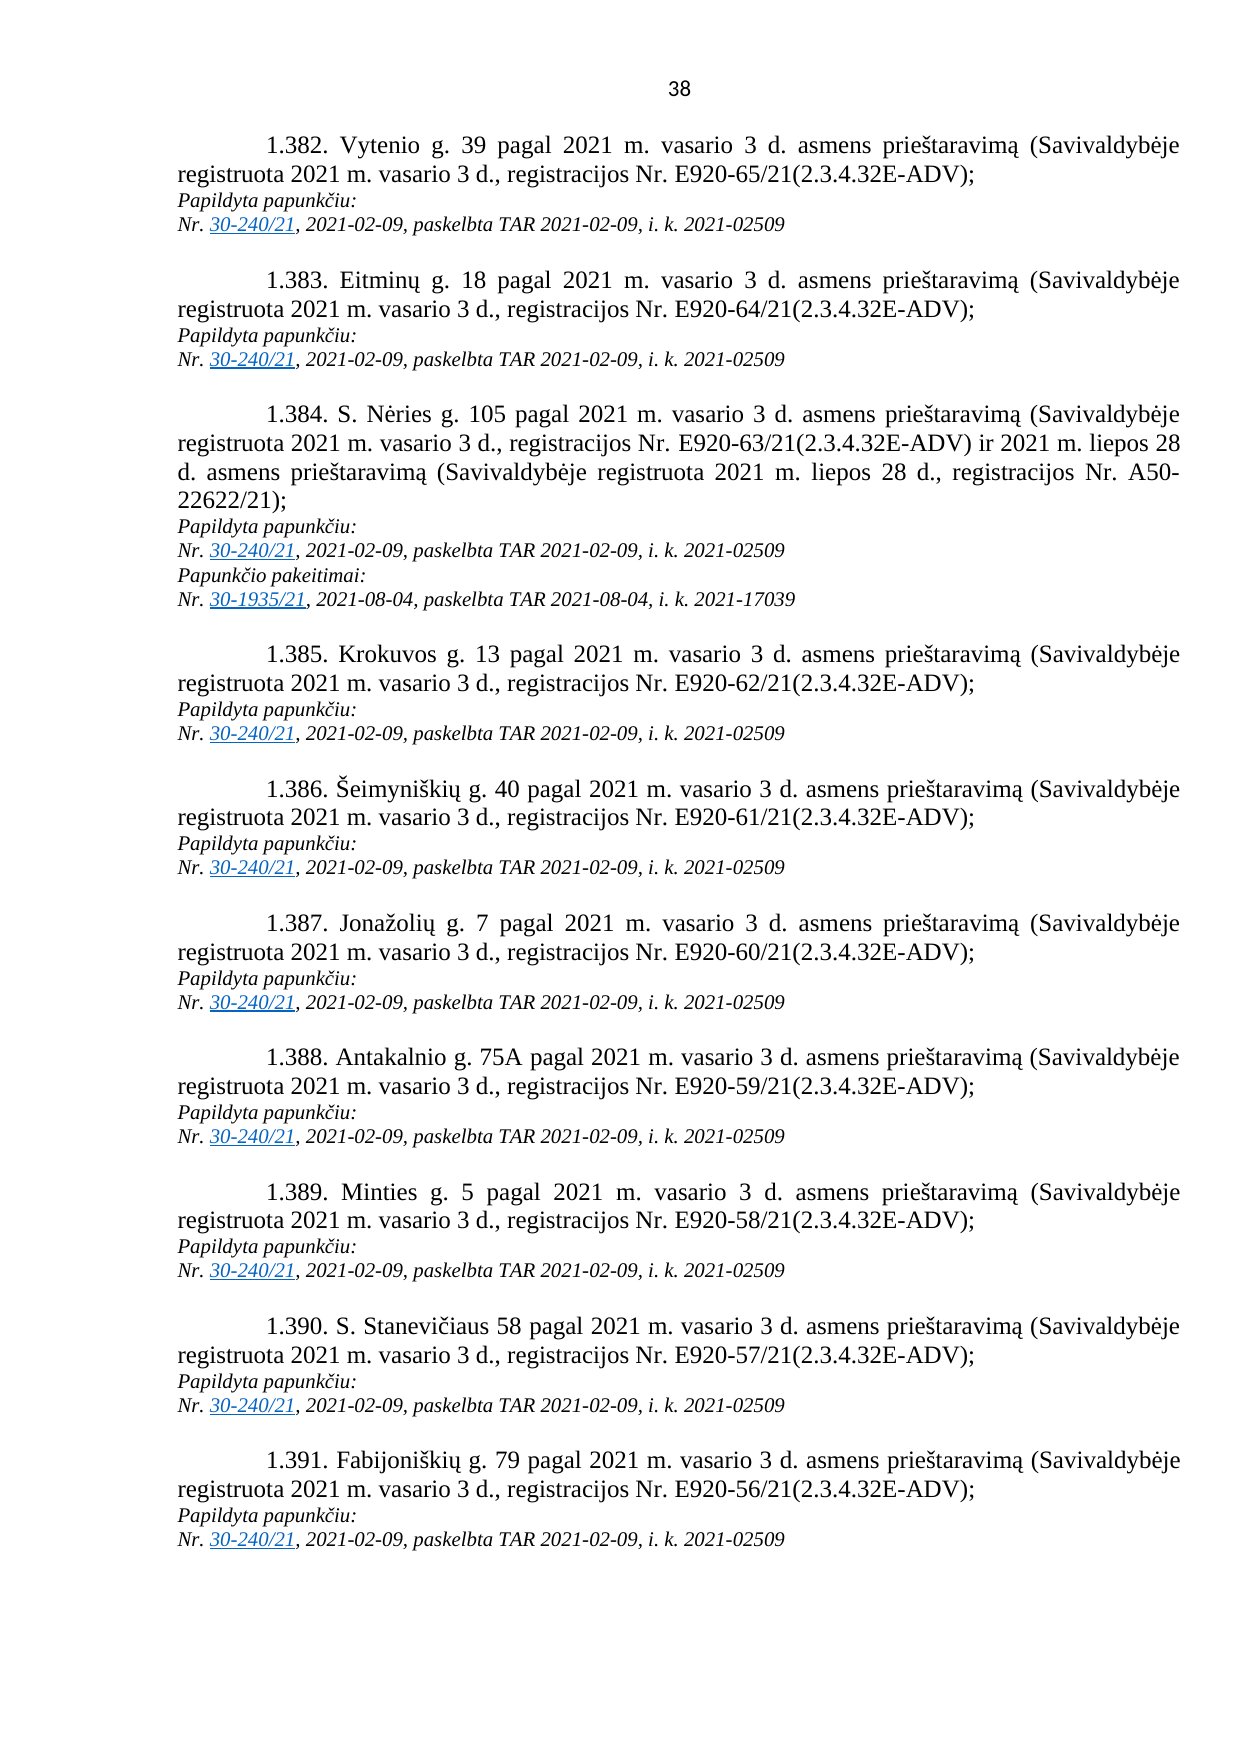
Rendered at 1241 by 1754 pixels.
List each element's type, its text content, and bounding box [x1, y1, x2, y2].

text Papildyta papunkčiu: [177, 1503, 1181, 1527]
text 1.387. Jonažolių g. 7 pagal 2021 m. vasario 3 d. asmens prieštaravimą (Savivaldybėje registruota 2021 m. vasario 3 d., registracijos Nr. E920-60/21(2.3.4.32E-ADV); [177, 908, 1181, 966]
text Nr. 30-1935/21, 2021-08-04, paskelbta TAR 2021-08-04, i. k. 2021-17039 [177, 587, 1181, 611]
text Nr. 30-240/21, 2021-02-09, paskelbta TAR 2021-02-09, i. k. 2021-02509 [177, 1393, 1181, 1417]
text Papildyta papunkčiu: [177, 966, 1181, 990]
text Papildyta papunkčiu: [177, 1100, 1181, 1124]
text Papildyta papunkčiu: [177, 322, 1181, 347]
text Nr. 30-240/21, 2021-02-09, paskelbta TAR 2021-02-09, i. k. 2021-02509 [177, 855, 1181, 879]
text Papunkčio pakeitimai: [177, 562, 1181, 587]
text Papildyta papunkčiu: [177, 1234, 1181, 1258]
text Papildyta papunkčiu: [177, 188, 1181, 212]
text Nr. 30-240/21, 2021-02-09, paskelbta TAR 2021-02-09, i. k. 2021-02509 [177, 538, 1181, 562]
text 1.388. Antakalnio g. 75A pagal 2021 m. vasario 3 d. asmens prieštaravimą (Savivaldybėje registruota 2021 m. vasario 3 d., registracijos Nr. E920-59/21(2.3.4.32E-ADV); [177, 1042, 1181, 1100]
text 1.384. S. Nėries g. 105 pagal 2021 m. vasario 3 d. asmens prieštaravimą (Savivaldybėje registruota 2021 m. vasario 3 d., registracijos Nr. E920-63/21(2.3.4.32E-ADV) ir 2021 m. liepos 28 d. asmens prieštaravimą (Savivaldybėje registruota 2021 m. liepos 28 d., registracijos Nr. A50-22622/21); [177, 399, 1181, 514]
text Papildyta papunkčiu: [177, 697, 1181, 721]
text Papildyta papunkčiu: [177, 514, 1181, 538]
text Papildyta papunkčiu: [177, 831, 1181, 855]
text 1.383. Eitminų g. 18 pagal 2021 m. vasario 3 d. asmens prieštaravimą (Savivaldybėje registruota 2021 m. vasario 3 d., registracijos Nr. E920-64/21(2.3.4.32E-ADV); [177, 265, 1181, 322]
text Papildyta papunkčiu: [177, 1369, 1181, 1393]
text 1.386. Šeimyniškių g. 40 pagal 2021 m. vasario 3 d. asmens prieštaravimą (Savivaldybėje registruota 2021 m. vasario 3 d., registracijos Nr. E920-61/21(2.3.4.32E-ADV); [177, 774, 1181, 831]
text 1.391. Fabijoniškių g. 79 pagal 2021 m. vasario 3 d. asmens prieštaravimą (Savivaldybėje registruota 2021 m. vasario 3 d., registracijos Nr. E920-56/21(2.3.4.32E-ADV); [177, 1446, 1181, 1503]
text Nr. 30-240/21, 2021-02-09, paskelbta TAR 2021-02-09, i. k. 2021-02509 [177, 347, 1181, 371]
text Nr. 30-240/21, 2021-02-09, paskelbta TAR 2021-02-09, i. k. 2021-02509 [177, 1258, 1181, 1282]
text Nr. 30-240/21, 2021-02-09, paskelbta TAR 2021-02-09, i. k. 2021-02509 [177, 212, 1181, 236]
text 1.385. Krokuvos g. 13 pagal 2021 m. vasario 3 d. asmens prieštaravimą (Savivaldybėje registruota 2021 m. vasario 3 d., registracijos Nr. E920-62/21(2.3.4.32E-ADV); [177, 639, 1181, 697]
text Nr. 30-240/21, 2021-02-09, paskelbta TAR 2021-02-09, i. k. 2021-02509 [177, 1527, 1181, 1551]
text Nr. 30-240/21, 2021-02-09, paskelbta TAR 2021-02-09, i. k. 2021-02509 [177, 721, 1181, 745]
text Nr. 30-240/21, 2021-02-09, paskelbta TAR 2021-02-09, i. k. 2021-02509 [177, 990, 1181, 1014]
text 1.390. S. Stanevičiaus 58 pagal 2021 m. vasario 3 d. asmens prieštaravimą (Savivaldybėje registruota 2021 m. vasario 3 d., registracijos Nr. E920-57/21(2.3.4.32E-ADV); [177, 1311, 1181, 1369]
text 1.389. Minties g. 5 pagal 2021 m. vasario 3 d. asmens prieštaravimą (Savivaldybėje registruota 2021 m. vasario 3 d., registracijos Nr. E920-58/21(2.3.4.32E-ADV); [177, 1177, 1181, 1234]
text 1.382. Vytenio g. 39 pagal 2021 m. vasario 3 d. asmens prieštaravimą (Savivaldybėje registruota 2021 m. vasario 3 d., registracijos Nr. E920-65/21(2.3.4.32E-ADV); [177, 131, 1181, 188]
text Nr. 30-240/21, 2021-02-09, paskelbta TAR 2021-02-09, i. k. 2021-02509 [177, 1124, 1181, 1148]
